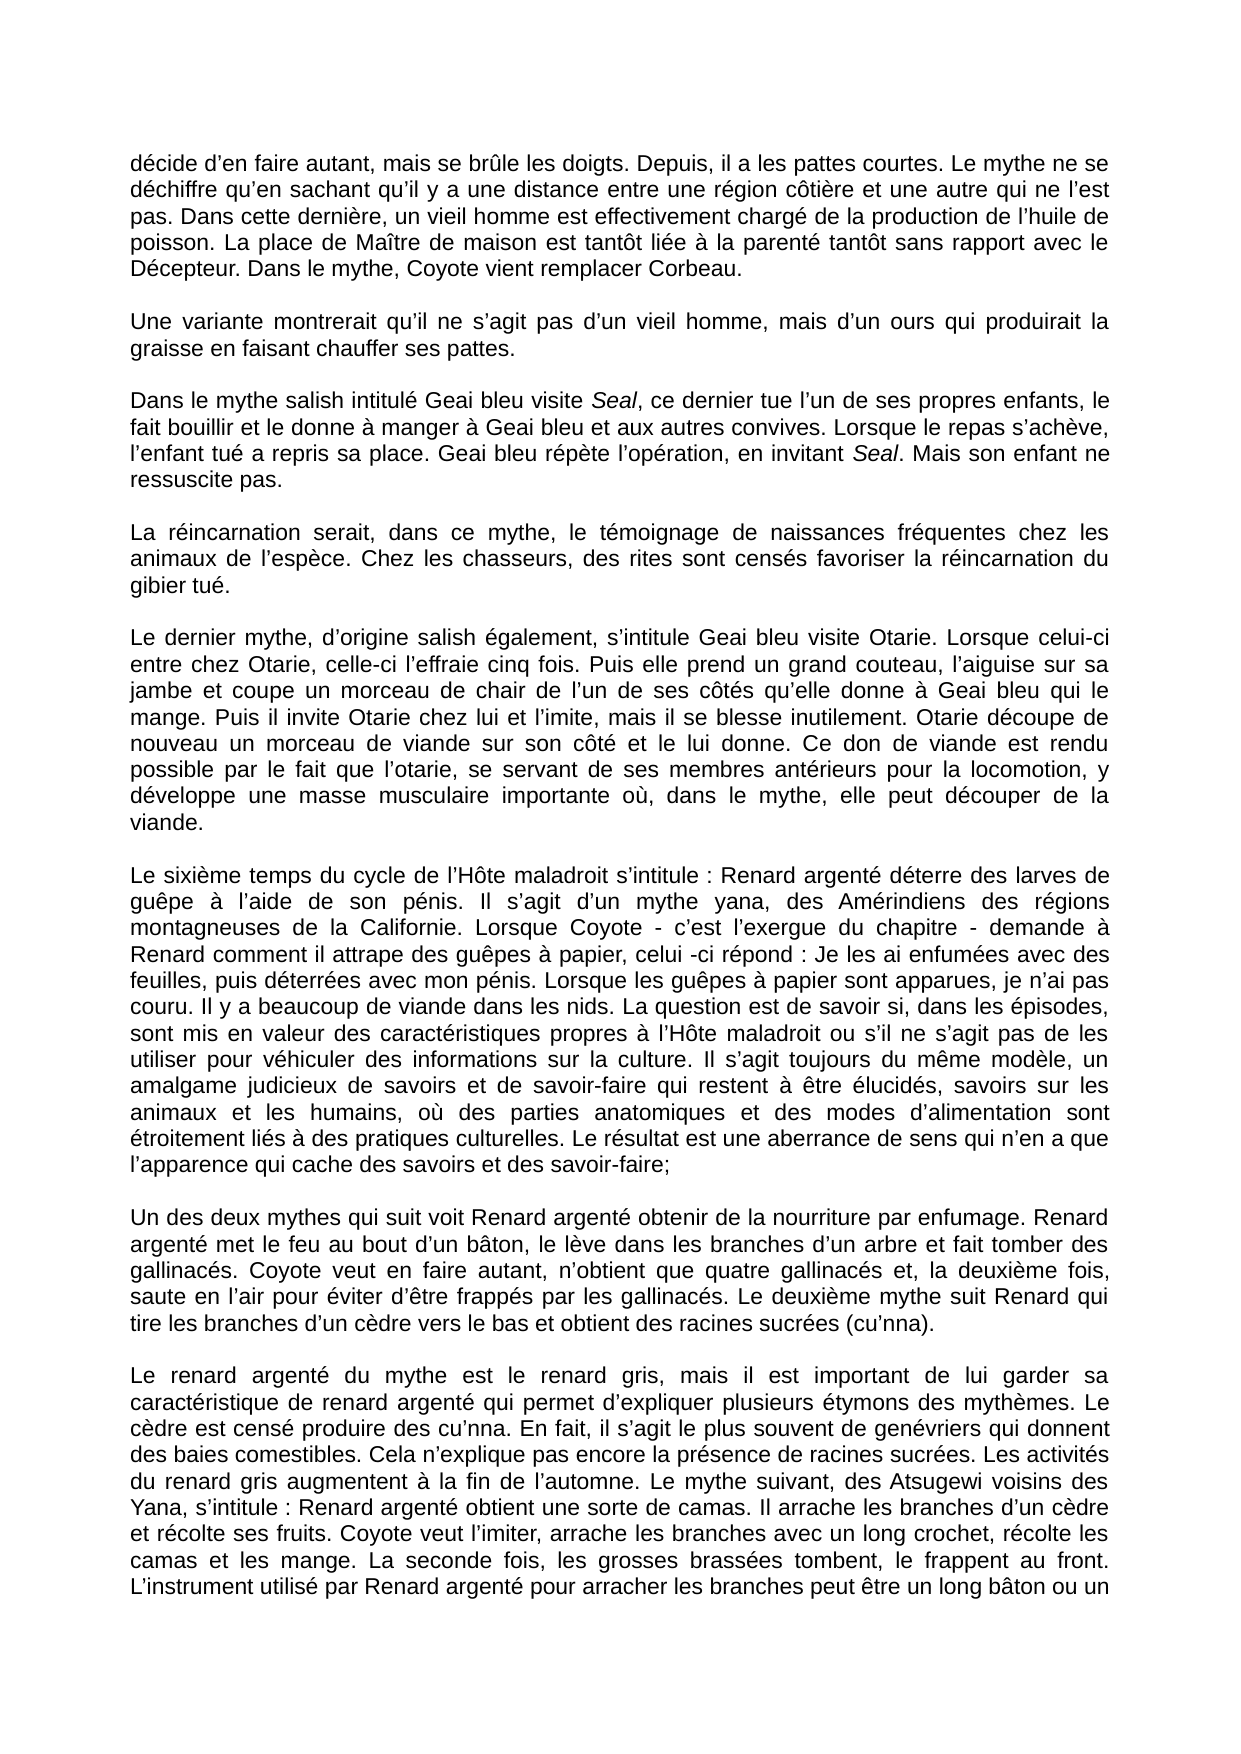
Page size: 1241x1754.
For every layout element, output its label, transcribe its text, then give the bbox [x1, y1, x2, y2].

text Le sixième temps du cycle de l’Hôte maladroit s’intitule : Renard argenté déterre des larves de guêpe à l’aide de son pénis. Il s’agit d’un mythe yana, des Amérindiens des régions montagneuses de la Californie. Lorsque Coyote - c’est l’exergue du chapitre - demande à Renard comment il attrape des guêpes à papier, celui -ci répond : Je les ai enfumées avec des feuilles, puis déterrées avec mon pénis. Lorsque les guêpes à papier sont apparues, je n’ai pas couru. Il y a beaucoup de viande dans les nids. La question est de savoir si, dans les épisodes, sont mis en valeur des caractéristiques propres à l’Hôte maladroit ou s’il ne s’agit pas de les utiliser pour véhiculer des informations sur la culture. Il s’agit toujours du même modèle, un amalgame judicieux de savoirs et de savoir-faire qui restent à être élucidés, savoirs sur les animaux et les humains, où des parties anatomiques et des modes d’alimentation sont étroitement liés à des pratiques culturelles. Le résultat est une aberrance de sens qui n’en a que l’apparence qui cache des savoirs et des savoir-faire; [130, 862, 1110, 1178]
text Une variante montrerait qu’il ne s’agit pas d’un vieil homme, mais d’un ours qui produirait la graisse en faisant chauffer ses pattes. [130, 308, 1110, 361]
text Un des deux mythes qui suit voit Renard argenté obtenir de la nourriture par enfumage. Renard argenté met le feu au bout d’un bâton, le lève dans les branches d’un arbre et fait tomber des gallinacés. Coyote veut en faire autant, n’obtient que quatre gallinacés et, la deuxième fois, saute en l’air pour éviter d’être frappés par les gallinacés. Le deuxième mythe suit Renard qui tire les branches d’un cèdre vers le bas et obtient des racines sucrées (cu’nna). [130, 1204, 1110, 1336]
text La réincarnation serait, dans ce mythe, le témoignage de naissances fréquentes chez les animaux de l’espèce. Chez les chasseurs, des rites sont censés favoriser la réincarnation du gibier tué. [130, 519, 1110, 598]
text Dans le mythe salish intitulé Geai bleu visite Seal, ce dernier tue l’un de ses propres enfants, le fait bouillir et le donne à manger à Geai bleu et aux autres convives. Lorsque le repas s’achève, l’enfant tué a repris sa place. Geai bleu répète l’opération, en invitant Seal. Mais son enfant ne ressuscite pas. [130, 387, 1110, 493]
text Le renard argenté du mythe est le renard gris, mais il est important de lui garder sa caractéristique de renard argenté qui permet d’expliquer plusieurs étymons des mythèmes. Le cèdre est censé produire des cu’nna. En fait, il s’agit le plus souvent de genévriers qui donnent des baies comestibles. Cela n’explique pas encore la présence de racines sucrées. Les activités du renard gris augmentent à la fin de l’automne. Le mythe suivant, des Atsugewi voisins des Yana, s’intitule : Renard argenté obtient une sorte de camas. Il arrache les branches d’un cèdre et récolte ses fruits. Coyote veut l’imiter, arrache les branches avec un long crochet, récolte les camas et les mange. La seconde fois, les grosses brassées tombent, le frappent au front. L’instrument utilisé par Renard argenté pour arracher les branches peut être un long bâton ou un [130, 1362, 1110, 1599]
text Le dernier mythe, d’origine salish également, s’intitule Geai bleu visite Otarie. Lorsque celui-ci entre chez Otarie, celle-ci l’effraie cinq fois. Puis elle prend un grand couteau, l’aiguise sur sa jambe et coupe un morceau de chair de l’un de ses côtés qu’elle donne à Geai bleu qui le mange. Puis il invite Otarie chez lui et l’imite, mais il se blesse inutilement. Otarie découpe de nouveau un morceau de viande sur son côté et le lui donne. Ce don de viande est rendu possible par le fait que l’otarie, se servant de ses membres antérieurs pour la locomotion, y développe une masse musculaire importante où, dans le mythe, elle peut découper de la viande. [130, 624, 1110, 835]
text décide d’en faire autant, mais se brûle les doigts. Depuis, il a les pattes courtes. Le mythe ne se déchiffre qu’en sachant qu’il y a une distance entre une région côtière et une autre qui ne l’est pas. Dans cette dernière, un vieil homme est effectivement chargé de la production de l’huile de poisson. La place de Maître de maison est tantôt liée à la parenté tantôt sans rapport avec le Décepteur. Dans le mythe, Coyote vient remplacer Corbeau. [130, 150, 1110, 282]
